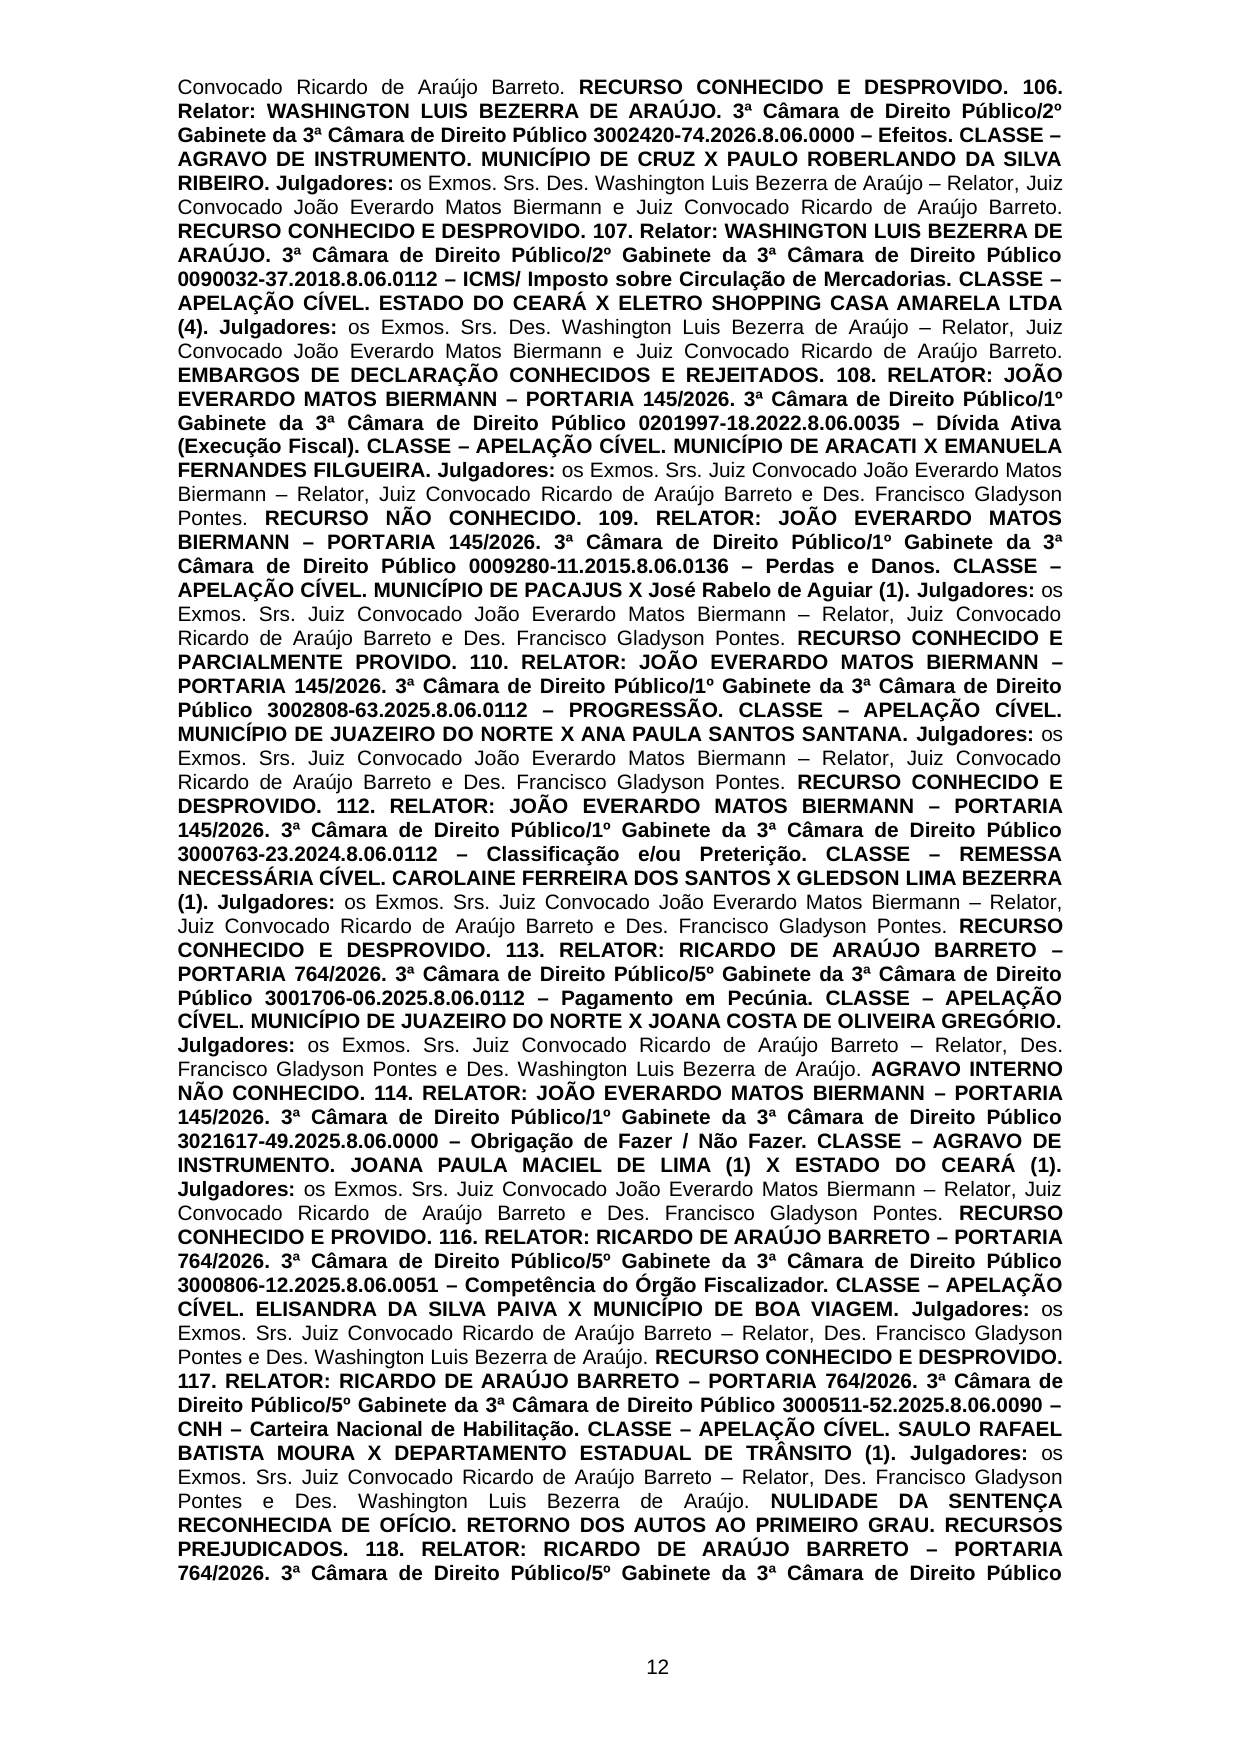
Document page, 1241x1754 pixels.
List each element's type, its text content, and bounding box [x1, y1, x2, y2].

text Convocado Ricardo de Araújo Barreto. RECURSO CONHECIDO E DESPROVIDO. 106. Relator: WASHINGTON LUIS BEZERRA DE ARAÚJO. 3ª Câmara de Direito Público/2º Gabinete da 3ª Câmara de Direito Público 3002420-74.2026.8.06.0000 – Efeitos. CLASSE – AGRAVO DE INSTRUMENTO. MUNICÍPIO DE CRUZ X PAULO ROBERLANDO DA SILVA RIBEIRO. Julgadores: os Exmos. Srs. Des. Washington Luis Bezerra de Araújo – Relator, Juiz Convocado João Everardo Matos Biermann e Juiz Convocado Ricardo de Araújo Barreto. RECURSO CONHECIDO E DESPROVIDO. 107. Relator: WASHINGTON LUIS BEZERRA DE ARAÚJO. 3ª Câmara de Direito Público/2º Gabinete da 3ª Câmara de Direito Público 0090032-37.2018.8.06.0112 – ICMS/ Imposto sobre Circulação de Mercadorias. CLASSE – APELAÇÃO CÍVEL. ESTADO DO CEARÁ X ELETRO SHOPPING CASA AMARELA LTDA (4). Julgadores: os Exmos. Srs. Des. Washington Luis Bezerra de Araújo – Relator, Juiz Convocado João Everardo Matos Biermann e Juiz Convocado Ricardo de Araújo Barreto. EMBARGOS DE DECLARAÇÃO CONHECIDOS E REJEITADOS. 108. RELATOR: JOÃO EVERARDO MATOS BIERMANN – PORTARIA 145/2026. 3ª Câmara de Direito Público/1º Gabinete da 3ª Câmara de Direito Público 0201997-18.2022.8.06.0035 – Dívida Ativa (Execução Fiscal). CLASSE – APELAÇÃO CÍVEL. MUNICÍPIO DE ARACATI X EMANUELA FERNANDES FILGUEIRA. Julgadores: os Exmos. Srs. Juiz Convocado João Everardo Matos Biermann – Relator, Juiz Convocado Ricardo de Araújo Barreto e Des. Francisco Gladyson Pontes. RECURSO NÃO CONHECIDO. 109. RELATOR: JOÃO EVERARDO MATOS BIERMANN – PORTARIA 145/2026. 3ª Câmara de Direito Público/1º Gabinete da 3ª Câmara de Direito Público 0009280-11.2015.8.06.0136 – Perdas e Danos. CLASSE – APELAÇÃO CÍVEL. MUNICÍPIO DE PACAJUS X José Rabelo de Aguiar (1). Julgadores: os Exmos. Srs. Juiz Convocado João Everardo Matos Biermann – Relator, Juiz Convocado Ricardo de Araújo Barreto e Des. Francisco Gladyson Pontes. RECURSO CONHECIDO E PARCIALMENTE PROVIDO. 110. RELATOR: JOÃO EVERARDO MATOS BIERMANN – PORTARIA 145/2026. 3ª Câmara de Direito Público/1º Gabinete da 3ª Câmara de Direito Público 3002808-63.2025.8.06.0112 – PROGRESSÃO. CLASSE – APELAÇÃO CÍVEL. MUNICÍPIO DE JUAZEIRO DO NORTE X ANA PAULA SANTOS SANTANA. Julgadores: os Exmos. Srs. Juiz Convocado João Everardo Matos Biermann – Relator, Juiz Convocado Ricardo de Araújo Barreto e Des. Francisco Gladyson Pontes. RECURSO CONHECIDO E DESPROVIDO. 112. RELATOR: JOÃO EVERARDO MATOS BIERMANN – PORTARIA 145/2026. 3ª Câmara de Direito Público/1º Gabinete da 3ª Câmara de Direito Público 3000763-23.2024.8.06.0112 – Classificação e/ou Preterição. CLASSE – REMESSA NECESSÁRIA CÍVEL. CAROLAINE FERREIRA DOS SANTOS X GLEDSON LIMA BEZERRA (1). Julgadores: os Exmos. Srs. Juiz Convocado João Everardo Matos Biermann – Relator, Juiz Convocado Ricardo de Araújo Barreto e Des. Francisco Gladyson Pontes. RECURSO CONHECIDO E DESPROVIDO. 113. RELATOR: RICARDO DE ARAÚJO BARRETO – PORTARIA 764/2026. 3ª Câmara de Direito Público/5º Gabinete da 3ª Câmara de Direito Público 3001706-06.2025.8.06.0112 – Pagamento em Pecúnia. CLASSE – APELAÇÃO CÍVEL. MUNICÍPIO DE JUAZEIRO DO NORTE X JOANA COSTA DE OLIVEIRA GREGÓRIO. Julgadores: os Exmos. Srs. Juiz Convocado Ricardo de Araújo Barreto – Relator, Des. Francisco Gladyson Pontes e Des. Washington Luis Bezerra de Araújo. AGRAVO INTERNO NÃO CONHECIDO. 114. RELATOR: JOÃO EVERARDO MATOS BIERMANN – PORTARIA 145/2026. 3ª Câmara de Direito Público/1º Gabinete da 3ª Câmara de Direito Público 3021617-49.2025.8.06.0000 – Obrigação de Fazer / Não Fazer. CLASSE – AGRAVO DE INSTRUMENTO. JOANA PAULA MACIEL DE LIMA (1) X ESTADO DO CEARÁ (1). Julgadores: os Exmos. Srs. Juiz Convocado João Everardo Matos Biermann – Relator, Juiz Convocado Ricardo de Araújo Barreto e Des. Francisco Gladyson Pontes. RECURSO CONHECIDO E PROVIDO. 116. RELATOR: RICARDO DE ARAÚJO BARRETO – PORTARIA 764/2026. 3ª Câmara de Direito Público/5º Gabinete da 3ª Câmara de Direito Público 3000806-12.2025.8.06.0051 – Competência do Órgão Fiscalizador. CLASSE – APELAÇÃO CÍVEL. ELISANDRA DA SILVA PAIVA X MUNICÍPIO DE BOA VIAGEM. Julgadores: os Exmos. Srs. Juiz Convocado Ricardo de Araújo Barreto – Relator, Des. Francisco Gladyson Pontes e Des. Washington Luis Bezerra de Araújo. RECURSO CONHECIDO E DESPROVIDO. 117. RELATOR: RICARDO DE ARAÚJO BARRETO – PORTARIA 764/2026. 3ª Câmara de Direito Público/5º Gabinete da 3ª Câmara de Direito Público 3000511-52.2025.8.06.0090 – CNH – Carteira Nacional de Habilitação. CLASSE – APELAÇÃO CÍVEL. SAULO RAFAEL BATISTA MOURA X DEPARTAMENTO ESTADUAL DE TRÂNSITO (1). Julgadores: os Exmos. Srs. Juiz Convocado Ricardo de Araújo Barreto – Relator, Des. Francisco Gladyson Pontes e Des. Washington Luis Bezerra de Araújo. NULIDADE DA SENTENÇA RECONHECIDA DE OFÍCIO. RETORNO DOS AUTOS AO PRIMEIRO GRAU. RECURSOS PREJUDICADOS. 118. RELATOR: RICARDO DE ARAÚJO BARRETO – PORTARIA 764/2026. 3ª Câmara de Direito Público/5º Gabinete da 3ª Câmara de Direito Público [177, 75, 1063, 1584]
